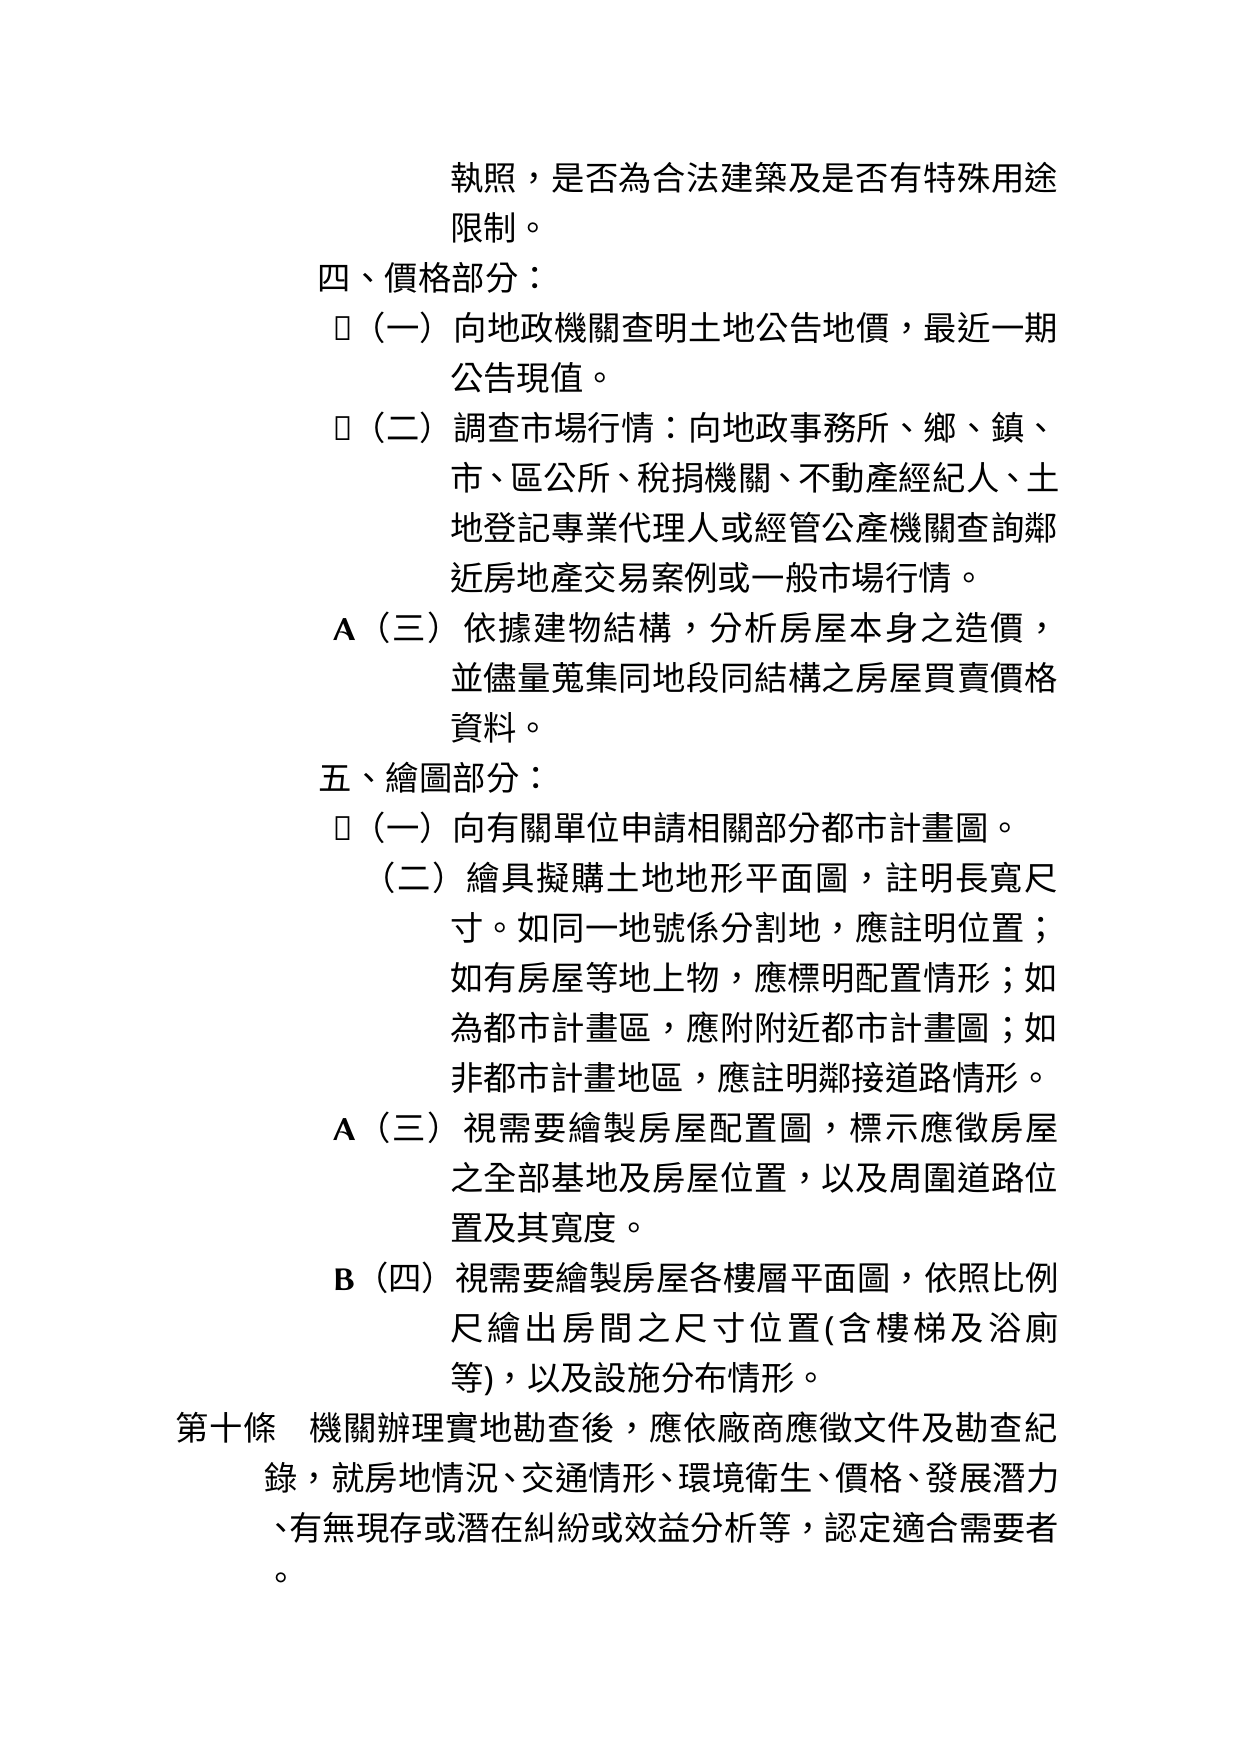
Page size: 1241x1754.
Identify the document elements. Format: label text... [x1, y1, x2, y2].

table_cell 執照，是否為合法建築及是否有特殊用途限制。 四、價格部分： （一）向地政機關查明土地公告地價，最近一期公告現值。 （二）調查市場行情：向地政事務所、鄉、鎮、市、區公所、稅捐機關、不動產經紀人、土地登記專業代理人或經管公產機關查詢鄰近房地產交易案例或一般市場行情。 （三）依據建物結構，分析房屋本身之造價，並儘量蒐集同地段同結構之房屋買賣價格資料。 五、繪圖部分： （一）向有關單位申請相關部分都市計畫圖。 （二）繪具擬購土地地形平面圖，註明長寬尺寸。如同一地號係分割地，應註明位置；如有房屋等地上物，應標明配置情形；如為都市計畫區，應附附近都市計畫圖；如非都市計畫地區，應註明鄰接道路情形。 （三）視需要繪製房屋配置圖，標示應徵房屋之全部基地及房屋位置，以及周圍道路位置及其寬度。 （四）視需要繪製房屋各樓層平面圖，依照比例尺繪出房間之尺寸位置(含樓梯及浴廁等)，以及設施分布情形。 [173, 150, 1062, 1400]
table_cell 第十條 機關辦理實地勘查後，應依廠商應徵文件及勘查紀錄，就房地情況、交通情形、環境衛生、價格、發展潛力、有無現存或潛在糾紛或效益分析等，認定適合需要者。 [173, 1400, 1062, 1600]
